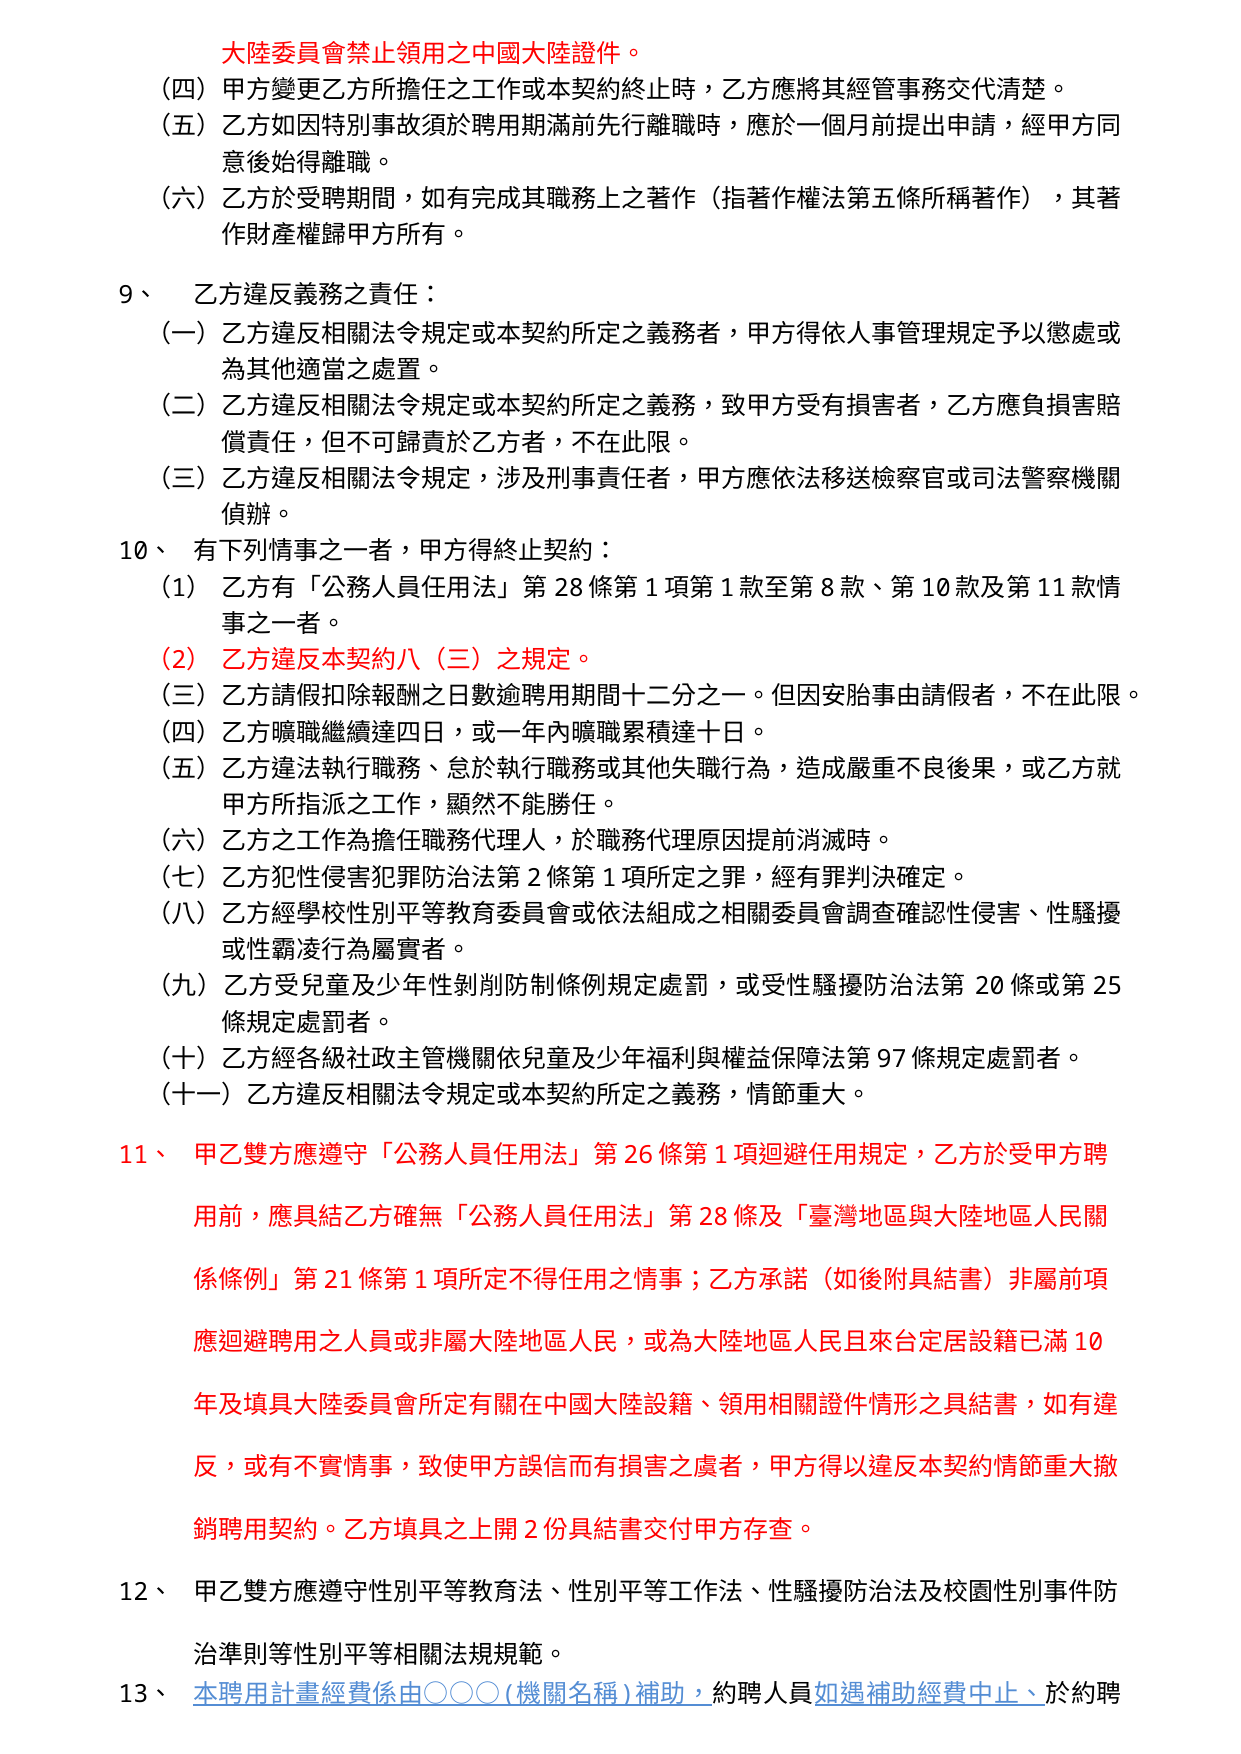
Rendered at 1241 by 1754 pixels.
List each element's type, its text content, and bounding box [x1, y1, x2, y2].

text （四）甲方變更乙方所擔任之工作或本契約終止時，乙方應將其經管事務交代清楚。 [146, 69, 1122, 106]
list 有下列情事之一者，甲方得終止契約： [118, 531, 1122, 567]
list 乙方違反義務之責任： [118, 251, 1122, 313]
text （四）乙方曠職繼續達四日，或一年內曠職累積達十日。 [146, 712, 1122, 748]
list 甲乙雙方應遵守「公務人員任用法」第26條第1項迴避任用規定，乙方於受甲方聘用前，應具結乙方確無「公務人員任用法」第28條及「臺灣地區與大陸地區人民關係條例」第21條第1項所定不得任用之情事；乙方承諾（如後附具結書）非屬前項應迴避聘用之人員或非屬大陸地區人民，或為大陸地區人民且來台定居設籍已滿10年及填具大陸委員會所定有關在中國大陸設籍、領用相關證件情形之具結書，如有違反，或有不實情事，致使甲方誤信而有損害之虞者，甲方得以違反本契約情節重大撤銷聘用契約。乙方填具之上開2份具結書交付甲方存查。 [118, 1111, 1122, 1548]
text （五）乙方違法執行職務、怠於執行職務或其他失職行為，造成嚴重不良後果，或乙方就甲方所指派之工作，顯然不能勝任。 [146, 748, 1122, 821]
text （六）乙方之工作為擔任職務代理人，於職務代理原因提前消滅時。 [118, 821, 1122, 857]
list 乙方有「公務人員任用法」第28條第1項第1款至第8款、第10款及第11款情事之一者。 [146, 567, 1122, 639]
list 本聘用計畫經費係由○○○(機關名稱)補助，約聘人員如遇補助經費中止、於約聘 [118, 1673, 1122, 1709]
text （五）乙方如因特別事故須於聘用期滿前先行離職時，應於一個月前提出申請，經甲方同意後始得離職。 [146, 106, 1122, 178]
text 大陸委員會禁止領用之中國大陸證件。 [146, 33, 1122, 69]
text （十一）乙方違反相關法令規定或本契約所定之義務，情節重大。 [118, 1074, 1122, 1111]
text （六）乙方於受聘期間，如有完成其職務上之著作（指著作權法第五條所稱著作），其著作財產權歸甲方所有。 [146, 178, 1122, 251]
text （九）乙方受兒童及少年性剝削防制條例規定處罰，或受性騷擾防治法第20條或第25條規定處罰者。 [146, 966, 1122, 1038]
list 甲乙雙方應遵守性別平等教育法、性別平等工作法、性騷擾防治法及校園性別事件防治準則等性別平等相關法規規範。 [118, 1548, 1122, 1673]
text （八）乙方經學校性別平等教育委員會或依法組成之相關委員會調查確認性侵害、性騷擾或性霸凌行為屬實者。 [146, 893, 1122, 966]
text （二）乙方違反相關法令規定或本契約所定之義務，致甲方受有損害者，乙方應負損害賠償責任，但不可歸責於乙方者，不在此限。 [146, 386, 1122, 458]
text （十）乙方經各級社政主管機關依兒童及少年福利與權益保障法第97條規定處罰者。 [118, 1038, 1122, 1074]
list 乙方違反本契約八（三）之規定。 [146, 639, 1122, 676]
text （七）乙方犯性侵害犯罪防治法第2條第1項所定之罪，經有罪判決確定。 [118, 857, 1122, 893]
text （一）乙方違反相關法令規定或本契約所定之義務者，甲方得依人事管理規定予以懲處或為其他適當之處置。 [146, 313, 1122, 386]
text （三）乙方請假扣除報酬之日數逾聘用期間十二分之一。但因安胎事由請假者，不在此限。 [146, 676, 1122, 712]
text （三）乙方違反相關法令規定，涉及刑事責任者，甲方應依法移送檢察官或司法警察機關偵辦。 [146, 458, 1122, 531]
